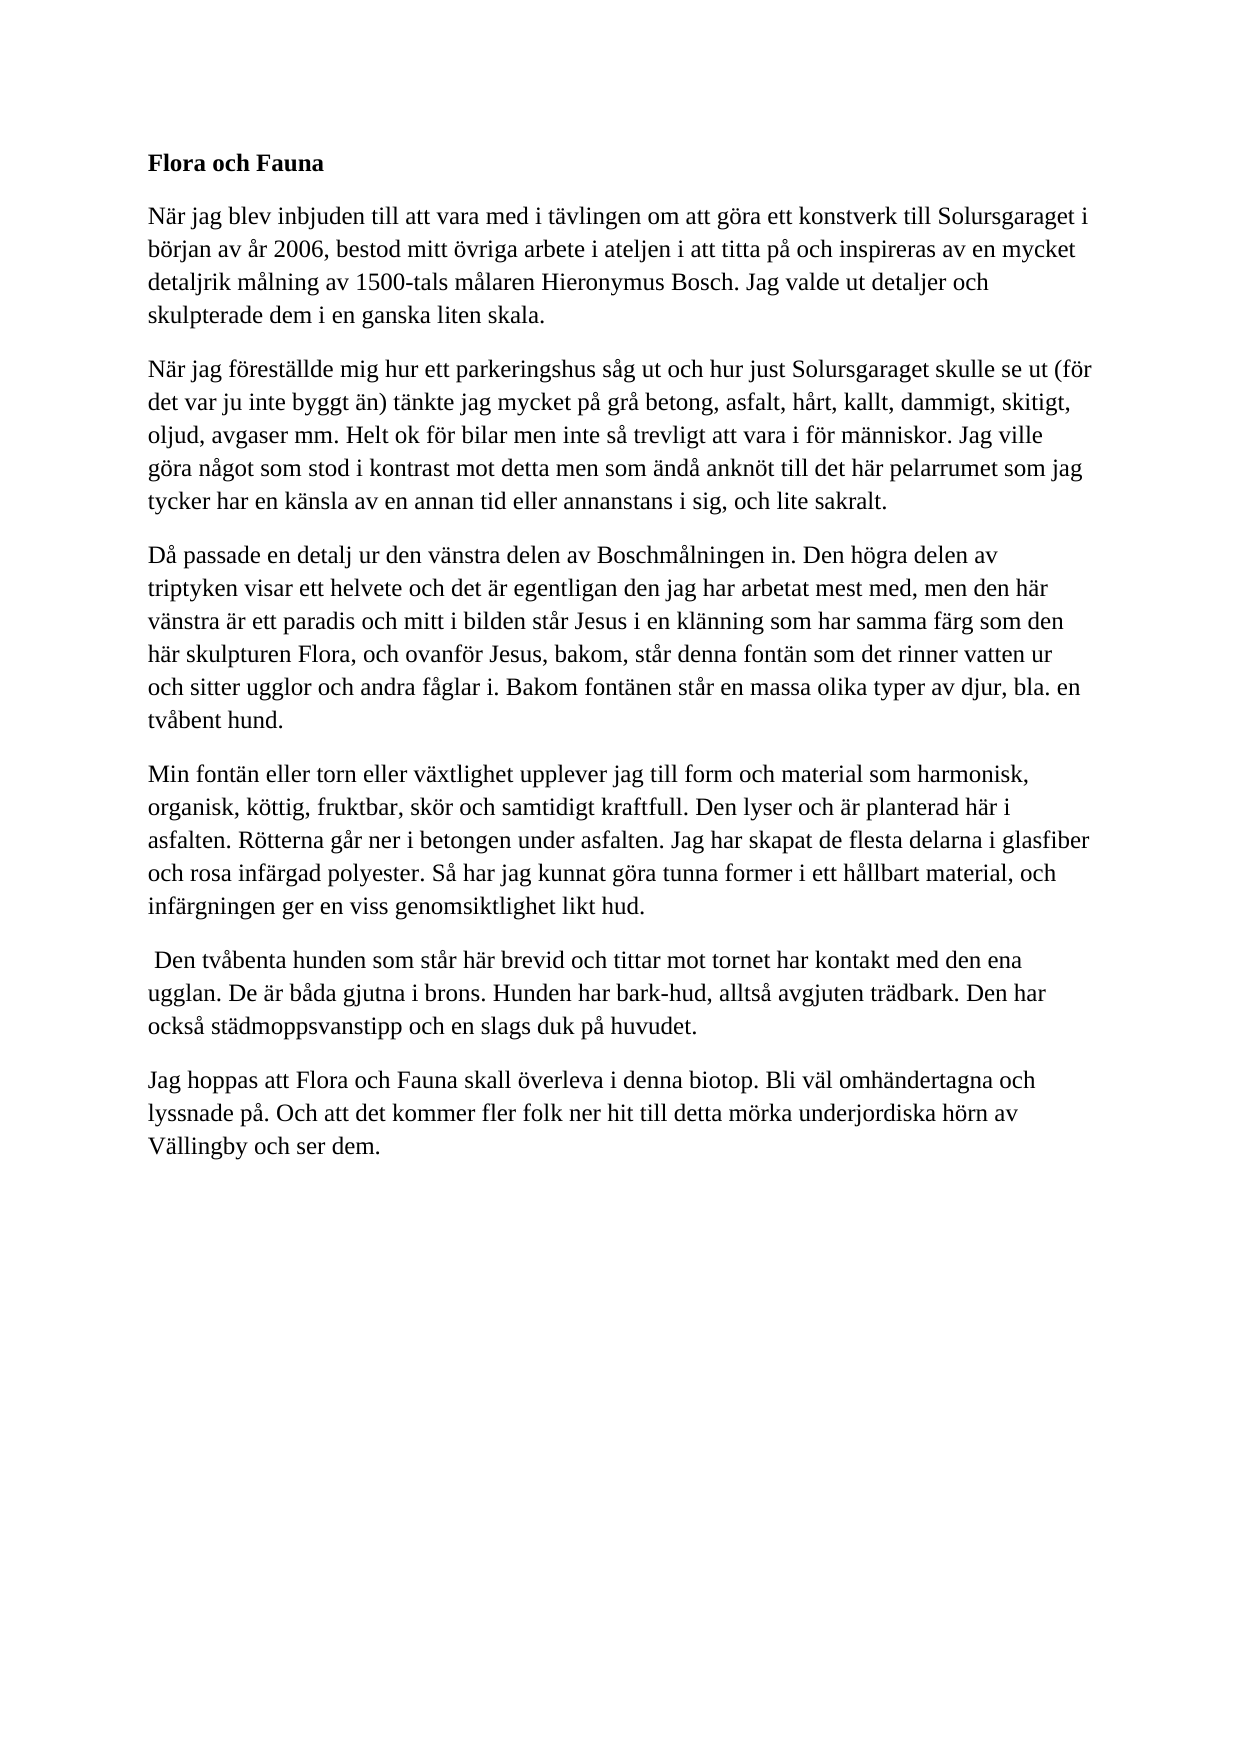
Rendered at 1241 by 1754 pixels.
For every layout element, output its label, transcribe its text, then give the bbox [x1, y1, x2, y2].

text Jag hoppas att Flora och Fauna skall överleva i denna biotop. Bli väl omhändertagna och lyssnade på. Och att det kommer fler folk ner hit till detta mörka underjordiska hörn av Vällingby och ser dem. [148, 1065, 1093, 1160]
text Flora och Fauna [148, 148, 1093, 176]
text När jag föreställde mig hur ett parkeringshus såg ut och hur just Solursgaraget skulle se ut (för det var ju inte byggt än) tänkte jag mycket på grå betong, asfalt, hårt, kallt, dammigt, skitigt, oljud, avgaser mm. Helt ok för bilar men inte så trevligt att vara i för människor. Jag ville göra något som stod i kontrast mot detta men som ändå anknöt till det här pelarrumet som jag tycker har en känsla av en annan tid eller annanstans i sig, och lite sakralt. [148, 354, 1093, 515]
text Den tvåbenta hunden som står här brevid och tittar mot tornet har kontakt med den ena ugglan. De är båda gjutna i brons. Hunden har bark-hud, alltså avgjuten trädbark. Den har också städmoppsvanstipp och en slags duk på huvudet. [148, 945, 1093, 1040]
text När jag blev inbjuden till att vara med i tävlingen om att göra ett konstverk till Solursgaraget i början av år 2006, bestod mitt övriga arbete i ateljen i att titta på och inspireras av en mycket detaljrik målning av 1500-tals målaren Hieronymus Bosch. Jag valde ut detaljer och skulpterade dem i en ganska liten skala. [148, 201, 1093, 329]
text Då passade en detalj ur den vänstra delen av Boschmålningen in. Den högra delen av triptyken visar ett helvete och det är egentligan den jag har arbetat mest med, men den här vänstra är ett paradis och mitt i bilden står Jesus i en klänning som har samma färg som den här skulpturen Flora, och ovanför Jesus, bakom, står denna fontän som det rinner vatten ur och sitter ugglor och andra fåglar i. Bakom fontänen står en massa olika typer av djur, bla. en tvåbent hund. [148, 540, 1093, 734]
text Min fontän eller torn eller växtlighet upplever jag till form och material som harmonisk, organisk, köttig, fruktbar, skör och samtidigt kraftfull. Den lyser och är planterad här i asfalten. Rötterna går ner i betongen under asfalten. Jag har skapat de flesta delarna i glasfiber och rosa infärgad polyester. Så har jag kunnat göra tunna former i ett hållbart material, och infärgningen ger en viss genomsiktlighet likt hud. [148, 759, 1093, 920]
